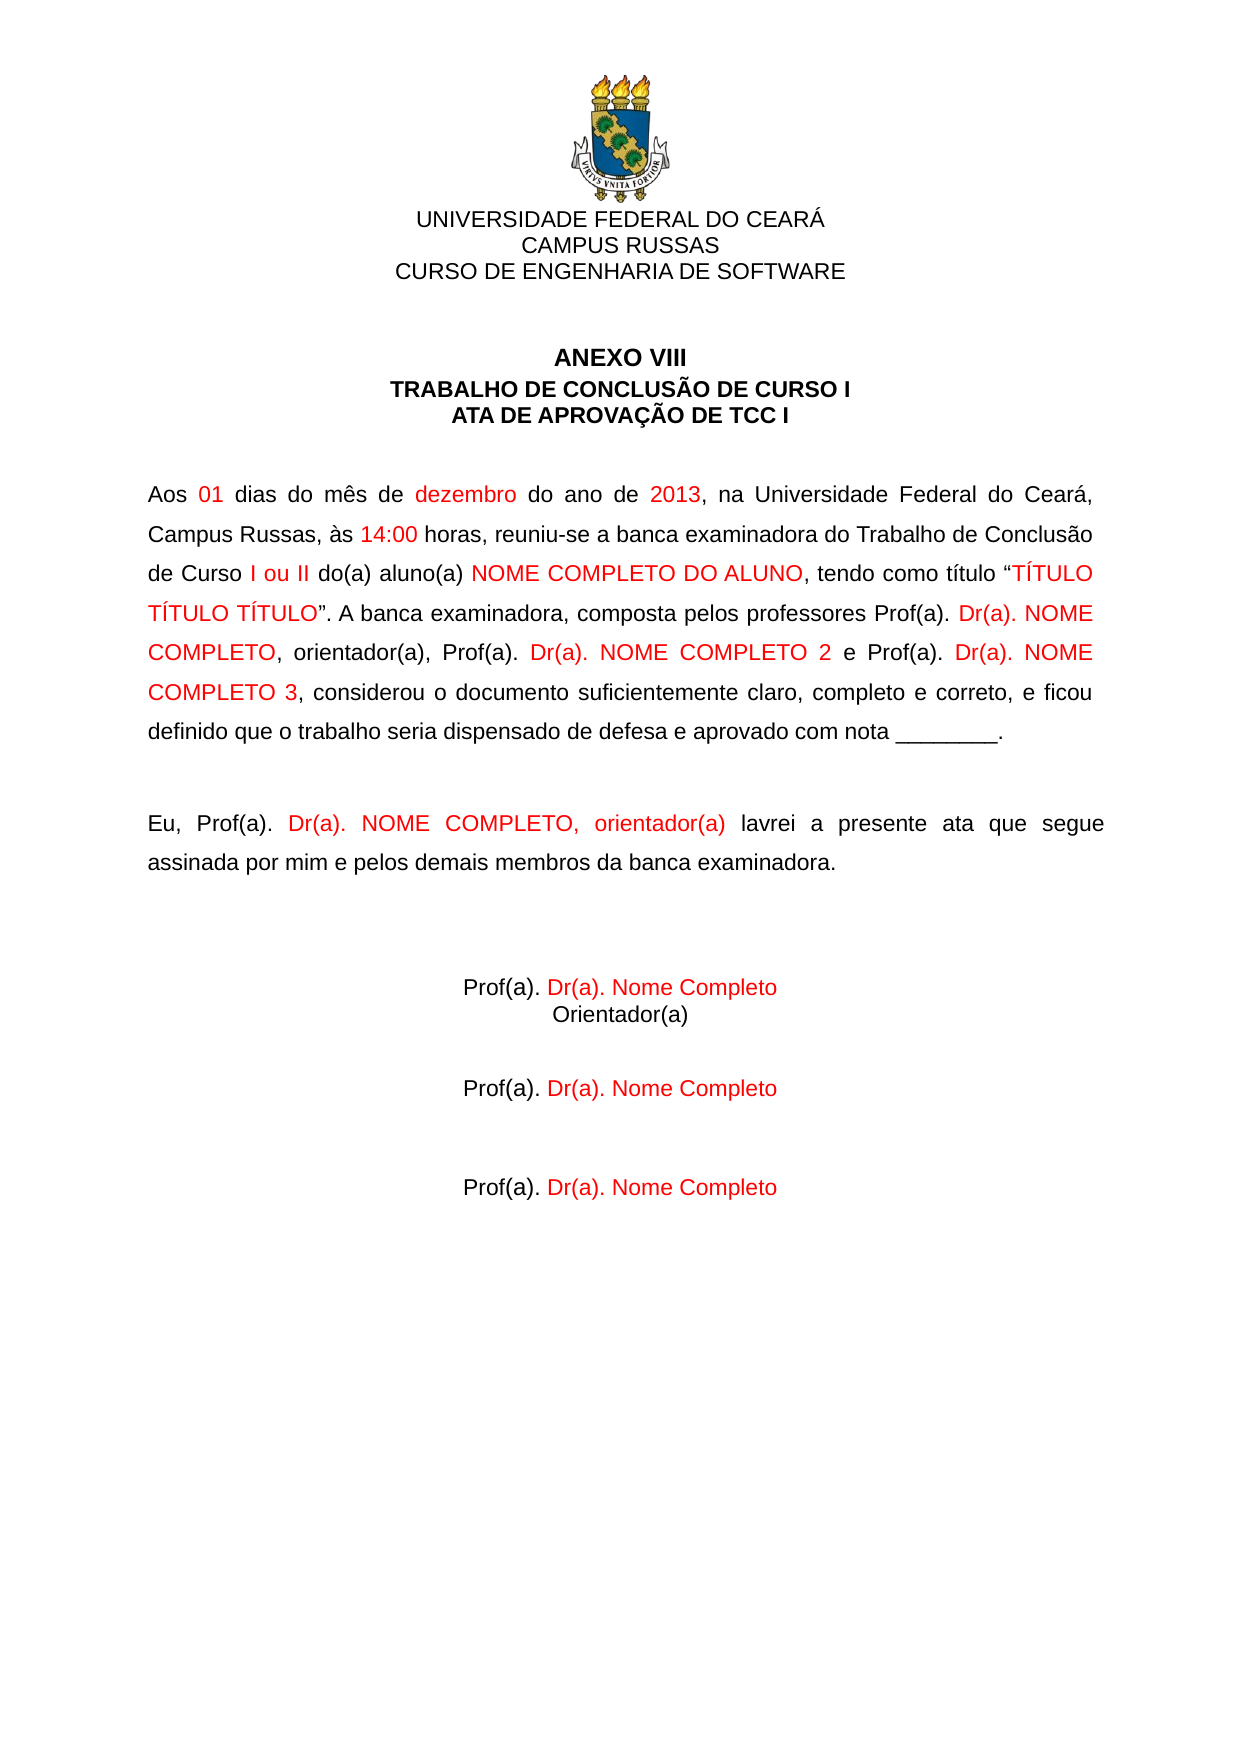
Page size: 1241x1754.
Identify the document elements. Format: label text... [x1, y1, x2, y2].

text UNIVERSIDADE FEDERAL DO CEARÁ CAMPUS RUSSAS [386, 206, 854, 258]
subtitle ATA DE APROVAÇÃO DE TCC I [135, 402, 1105, 428]
subtitle ANEXO VIII [149, 343, 1091, 371]
text Prof(a). Dr(a). Nome Completo [135, 1075, 1105, 1101]
text Prof(a). Dr(a). Nome Completo [135, 976, 1105, 1001]
text Orientador(a) [135, 1001, 1105, 1027]
text CURSO DE ENGENHARIA DE SOFTWARE [149, 258, 1091, 284]
text Eu, Prof(a). Dr(a). NOME COMPLETO, orientador(a) lavrei a presente ata que segue assinada por mim e pelos demais membros da banca examinadora. [147, 810, 1105, 876]
text Prof(a). Dr(a). Nome Completo [135, 1174, 1105, 1200]
text Aos 01 dias do mês de dezembro do ano de 2013, na Universidade Federal do Ceará, Campus Russas, às 14:00 horas, reuniu-se a banca examinadora do Trabalho de Conclusão de Curso I ou II do(a) aluno(a) NOME COMPLETO DO ALUNO, tendo como título “TÍTULO TÍTULO TÍTULO”. A banca examinadora, composta pelos professores Prof(a). Dr(a). NOME COMPLETO, orientador(a), Prof(a). Dr(a). NOME COMPLETO 2 e Prof(a). Dr(a). NOME COMPLETO 3, considerou o documento suficientemente claro, completo e correto, e ficou definido que o trabalho seria dispensado de defesa e aprovado com nota ________. [148, 481, 1093, 744]
subtitle TRABALHO DE CONCLUSÃO DE CURSO I [135, 376, 1105, 402]
